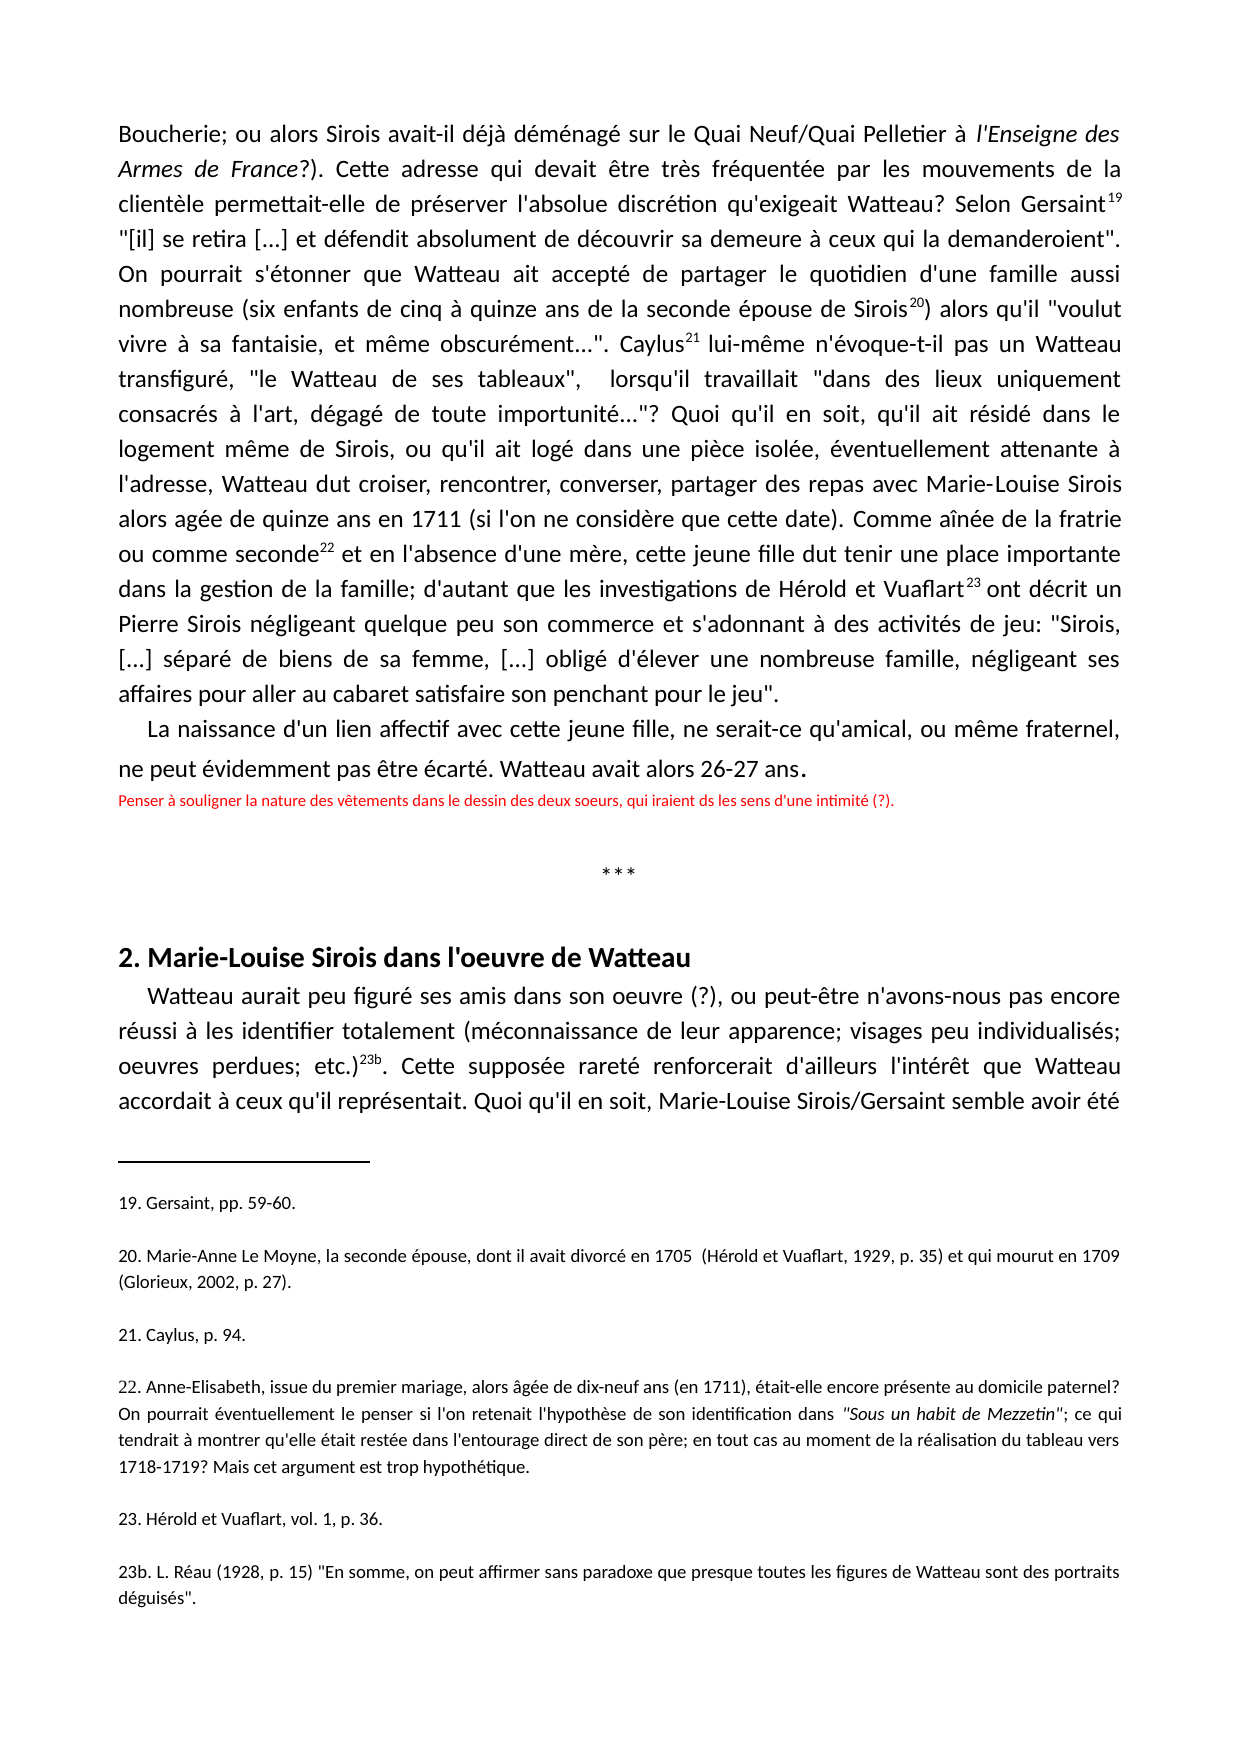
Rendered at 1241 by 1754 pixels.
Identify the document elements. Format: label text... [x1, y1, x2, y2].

text . Marie-Anne Le Moyne, la seconde épouse, dont il avait divorcé en 1705 (Hérold et Vuaflart, 1929, p. 35) et qui mourut en 1709 (Glorieux, 2002, p. 27). [118, 1244, 1122, 1293]
text Penser à souligner la nature des vêtements dans le dessin des deux soeurs, qui iraient ds les sens d'une intimité (?). [118, 790, 1122, 810]
text La naissance d'un lien affectif avec cette jeune fille, ne serait-ce qu'amical, ou même fraternel, ne peut évidemment pas être écarté. Watteau avait alors 26-27 ans. [118, 713, 1122, 784]
text Watteau aurait peu figuré ses amis dans son oeuvre (?), ou peut-être n'avons-nous pas encore réussi à les identifier totalement (méconnaissance de leur apparence; visages peu individualisés; oeuvres perdues; etc.). Cette supposée rareté renforcerait d'ailleurs l'intérêt que Watteau accordait à ceux qu'il représentait. Quoi qu'il en soit, Marie-Louise Sirois/Gersaint semble avoir été [118, 980, 1122, 1115]
text . Anne-Elisabeth, issue du premier mariage, alors âgée de dix-neuf ans (en 1711), était-elle encore présente au domicile paternel? On pourrait éventuellement le penser si l'on retenait l'hypothèse de son identification dans "Sous un habit de Mezzetin"; ce qui tendrait à montrer qu'elle était restée dans l'entourage direct de son père; en tout cas au moment de la réalisation du tableau vers 1718-1719? Mais cet argument est trop hypothétique. [118, 1376, 1122, 1478]
text . Caylus, p. 94. [118, 1323, 1122, 1346]
text *** [118, 857, 1122, 893]
text . Gersaint, pp. 59-60. [118, 1191, 1122, 1214]
text . L. Réau (1928, p. 15) "En somme, on peut affirmer sans paradoxe que presque toutes les figures de Watteau sont des portraits déguisés". [118, 1560, 1122, 1609]
text 2. Marie-Louise Sirois dans l'oeuvre de Watteau [118, 939, 1122, 974]
text Boucherie; ou alors Sirois avait-il déjà déménagé sur le Quai Neuf/Quai Pelletier à l'Enseigne des Armes de France?). Cette adresse qui devait être très fréquentée par les mouvements de la clientèle permettait-elle de préserver l'absolue discrétion qu'exigeait Watteau? Selon Gersaint "[il] se retira [...] et défendit absolument de découvrir sa demeure à ceux qui la demanderoient". On pourrait s'étonner que Watteau ait accepté de partager le quotidien d'une famille aussi nombreuse (six enfants de cinq à quinze ans de la seconde épouse de Sirois) alors qu'il "voulut vivre à sa fantaisie, et même obscurément...". Caylus lui-même n'évoque-t-il pas un Watteau transfiguré, "le Watteau de ses tableaux", lorsqu'il travaillait "dans des lieux uniquement consacrés à l'art, dégagé de toute importunité..."? Quoi qu'il en soit, qu'il ait résidé dans le logement même de Sirois, ou qu'il ait logé dans une pièce isolée, éventuellement attenante à l'adresse, Watteau dut croiser, rencontrer, converser, partager des repas avec Marie-Louise Sirois alors agée de quinze ans en 1711 (si l'on ne considère que cette date). Comme aînée de la fratrie ou comme seconde et en l'absence d'une mère, cette jeune fille dut tenir une place importante dans la gestion de la famille; d'autant que les investigations de Hérold et Vuaflart ont décrit un Pierre Sirois négligeant quelque peu son commerce et s'adonnant à des activités de jeu: "Sirois, [...] séparé de biens de sa femme, [...] obligé d'élever une nombreuse famille, négligeant ses affaires pour aller au cabaret satisfaire son penchant pour le jeu". [118, 118, 1122, 709]
text . Hérold et Vuaflart, vol. 1, p. 36. [118, 1507, 1122, 1530]
